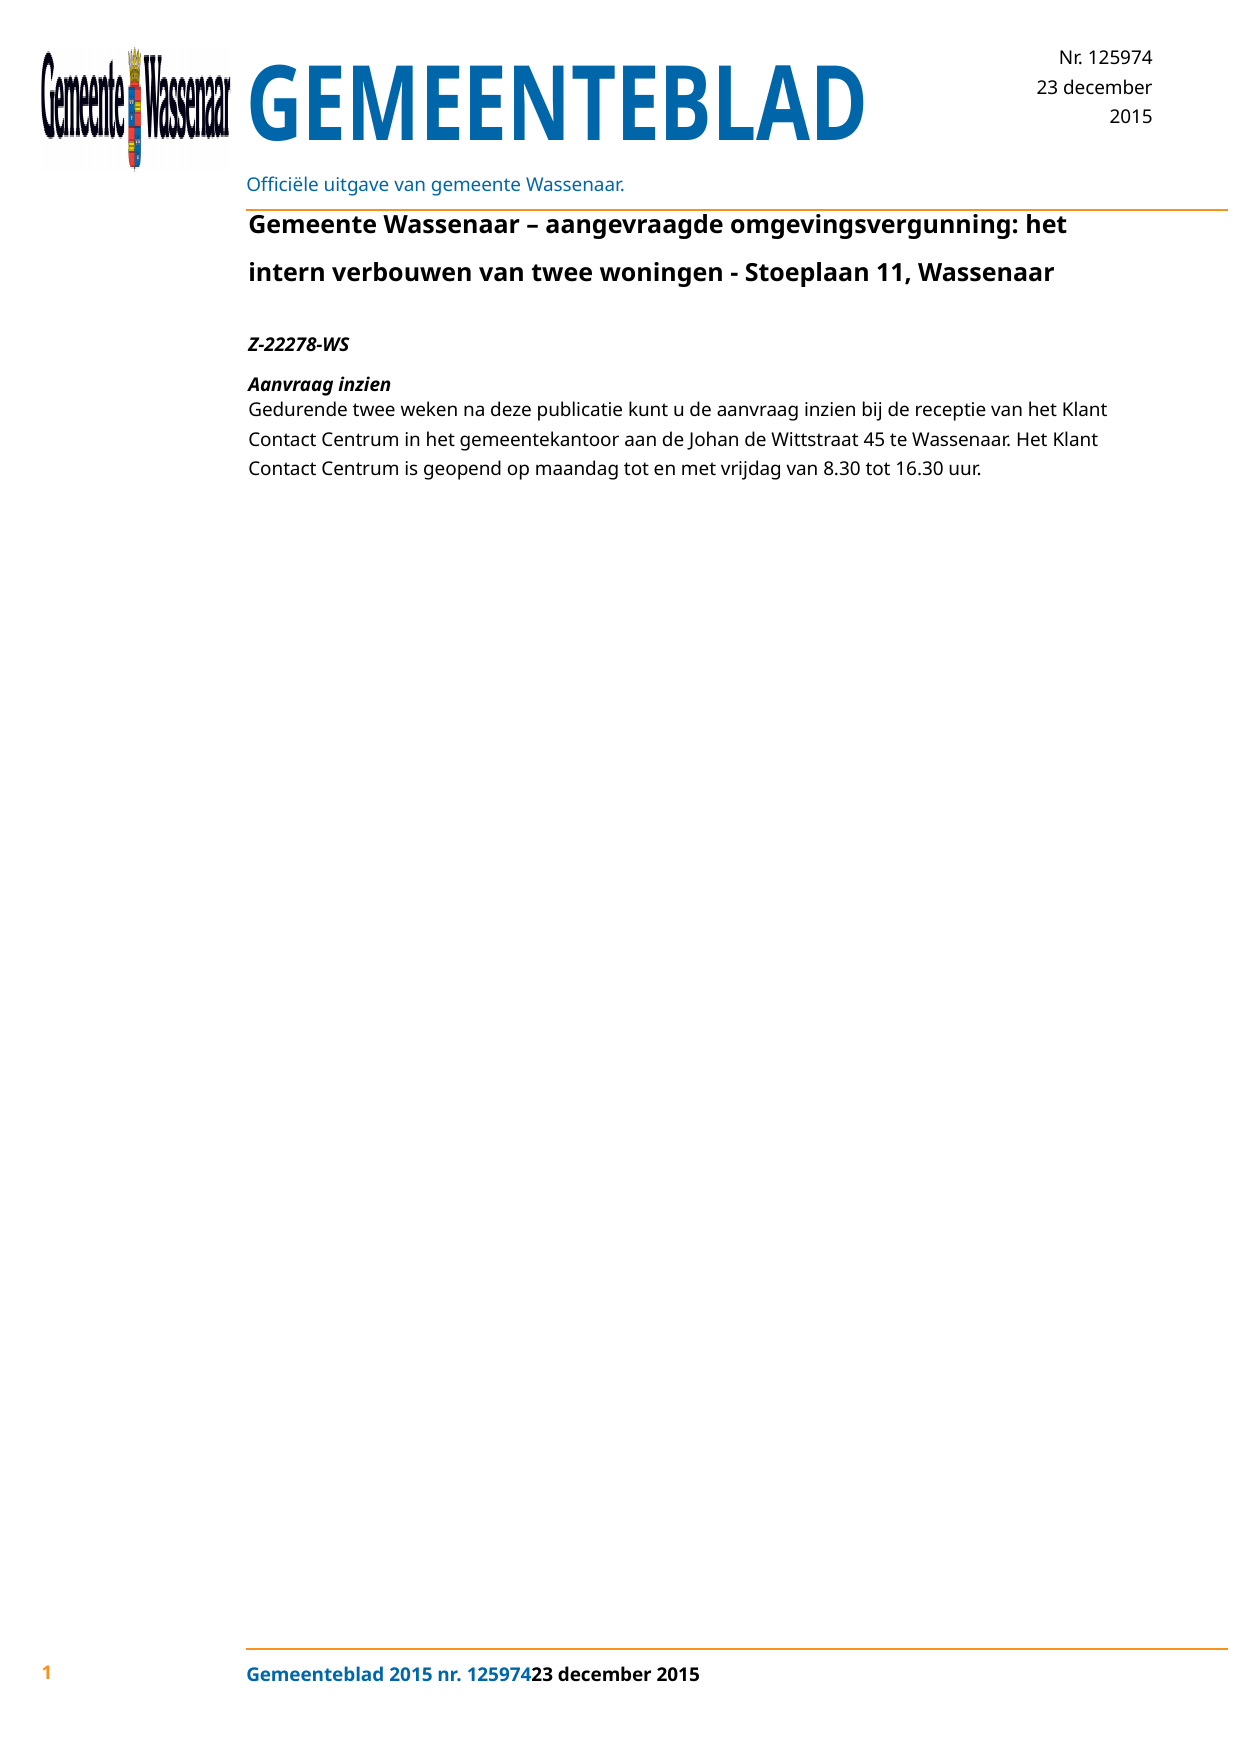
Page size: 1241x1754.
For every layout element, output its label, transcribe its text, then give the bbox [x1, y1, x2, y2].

text Gedurende twee weken na deze publicatie kunt u de aanvraag inzien bij de receptie van het Klant Contact Centrum in het gemeentekantoor aan de Johan de Wittstraat 45 te Wassenaar. Het Klant Contact Centrum is geopend op maandag tot en met vrijdag van 8.30 tot 16.30 uur. [248, 396, 1152, 481]
text Gemeente Wassenaar – aangevraagde omgevingsvergunning: het intern verbouwen van twee woningen - Stoeplaan 11, Wassenaar [248, 211, 1152, 288]
picture [41, 47, 231, 172]
text Z-22278-WS [248, 331, 1152, 357]
text Aanvraag inzien [248, 371, 1152, 396]
